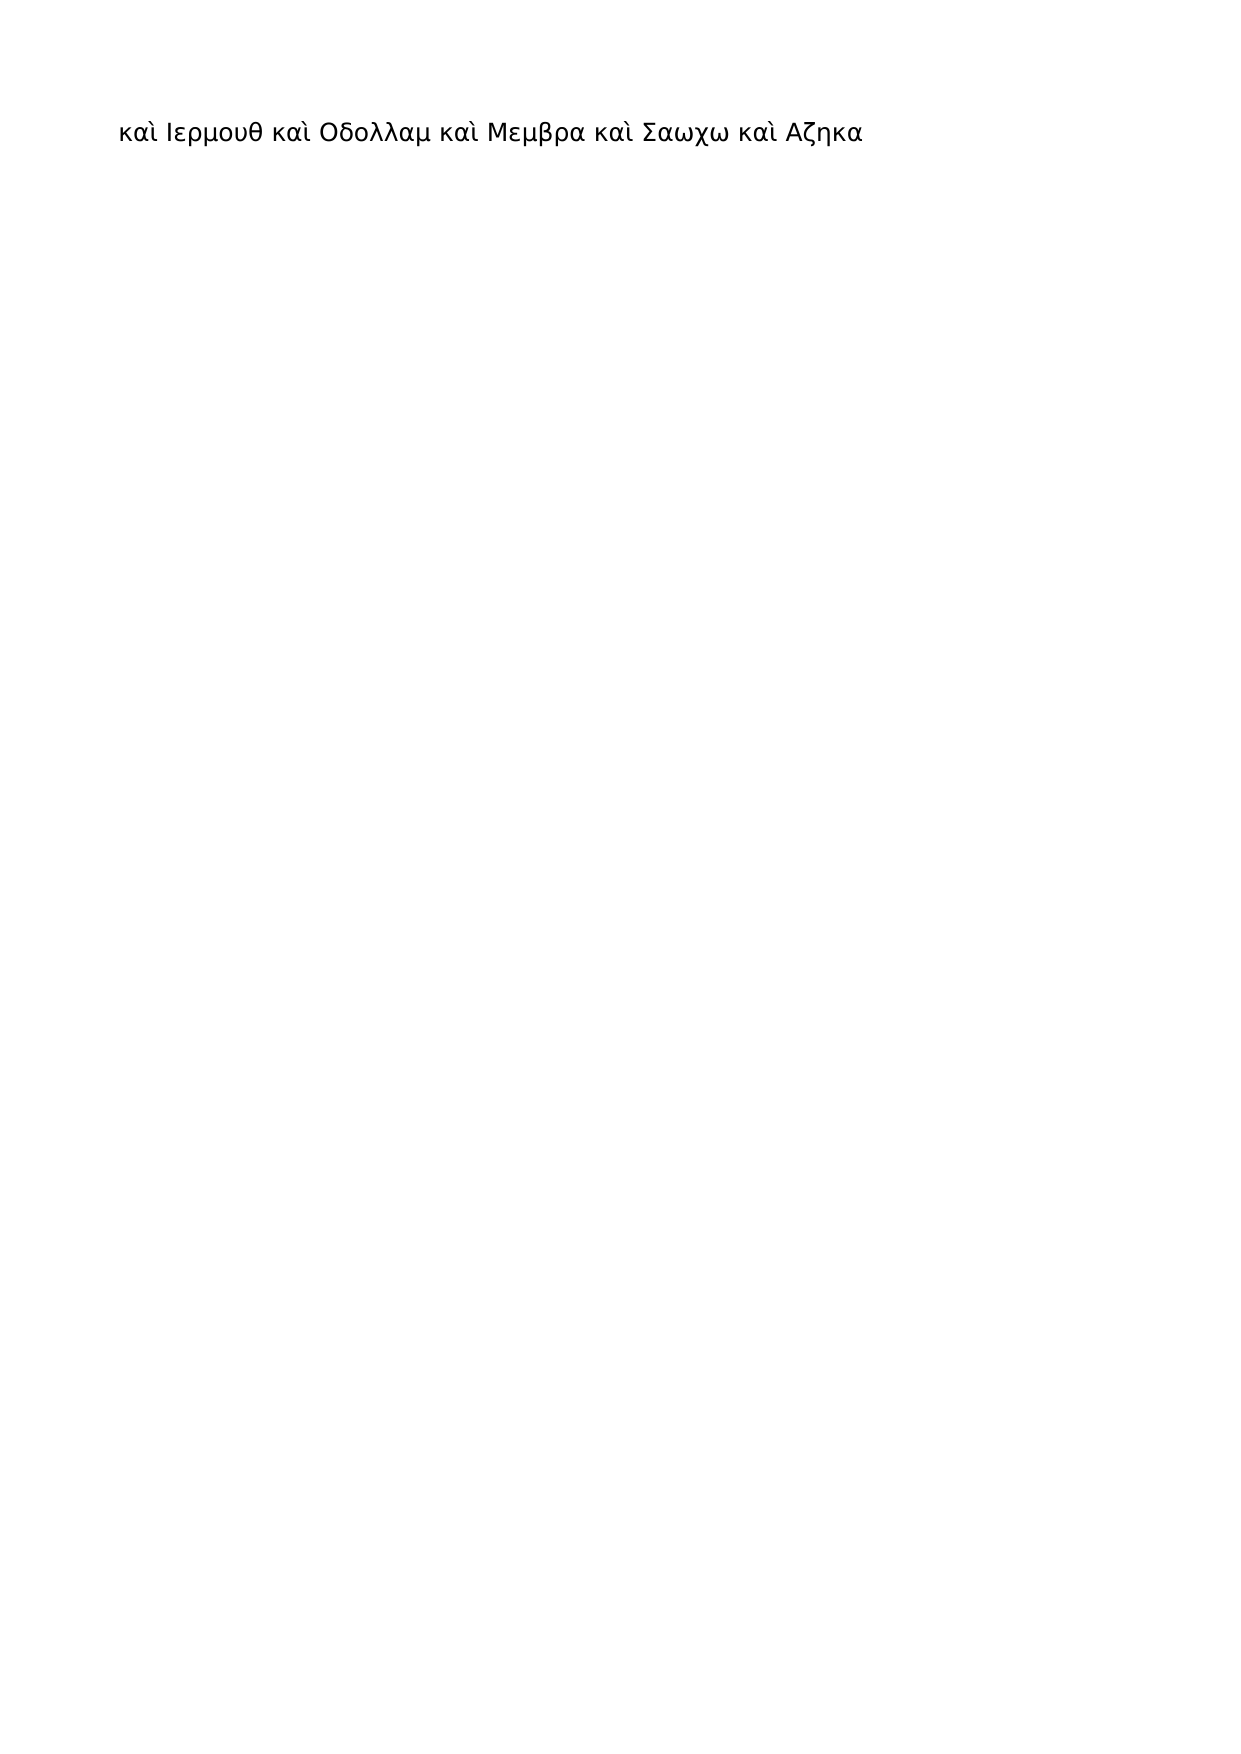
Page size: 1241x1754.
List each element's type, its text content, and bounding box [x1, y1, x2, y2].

text καὶ Ιερμουθ καὶ Οδολλαμ καὶ Μεμβρα καὶ Σαωχω καὶ Αζηκα [118, 118, 1122, 147]
